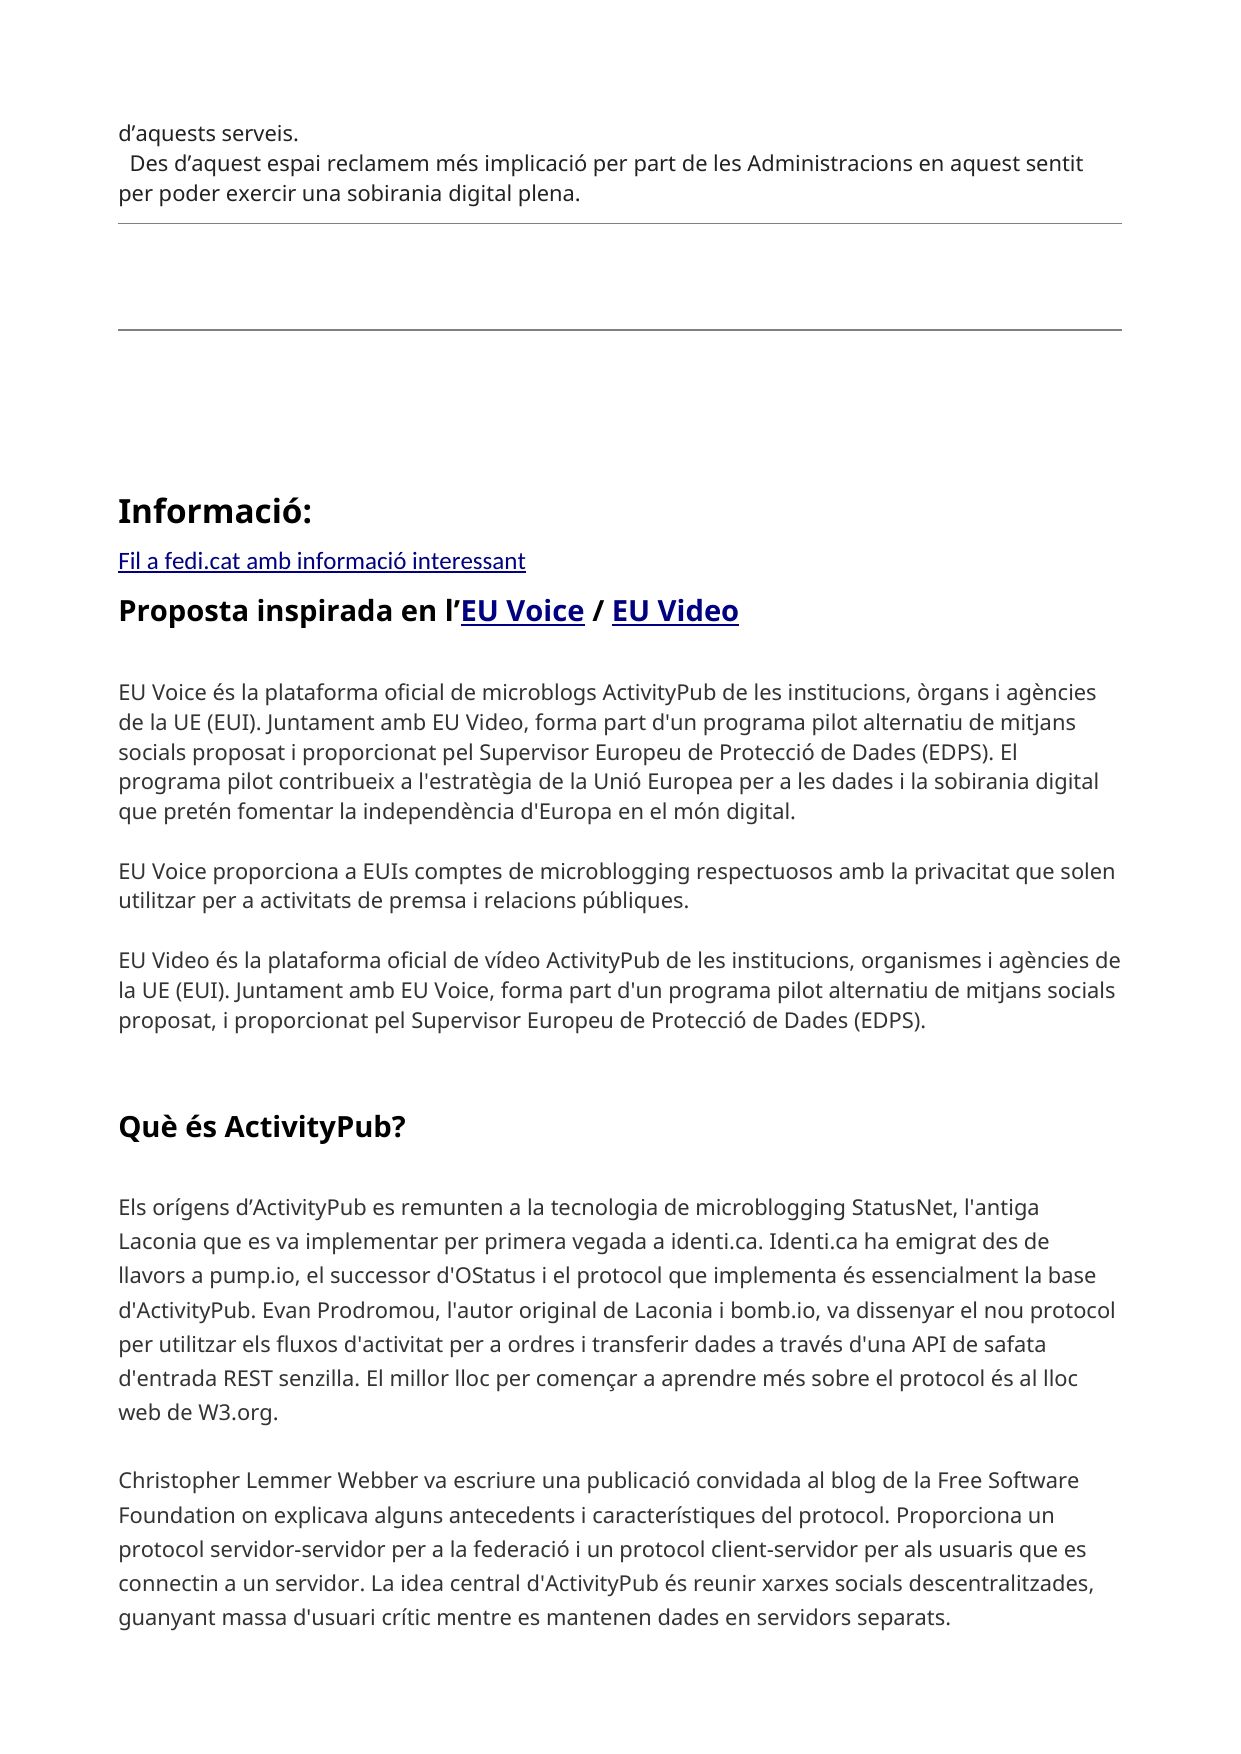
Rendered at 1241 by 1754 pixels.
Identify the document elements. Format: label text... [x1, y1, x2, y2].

text Des d’aquest espai reclamem més implicació per part de les Administracions en aquest sentit per poder exercir una sobirania digital plena. [118, 148, 1122, 207]
subtitle Què és ActivityPub? [118, 1106, 1122, 1146]
subtitle Proposta inspirada en l’EU Voice / EU Video [118, 591, 1122, 630]
text d’aquests serveis. [118, 118, 1122, 148]
text Fil a fedi.cat amb informació interessant [118, 546, 1122, 576]
subtitle Informació: [118, 488, 1122, 533]
text EU Video és la plataforma oficial de vídeo ActivityPub de les institucions, organismes i agències de la UE (EUI). Juntament amb EU Voice, forma part d'un programa pilot alternatiu de mitjans socials proposat, i proporcionat pel Supervisor Europeu de Protecció de Dades (EDPS). [118, 915, 1122, 1034]
text EU Voice és la plataforma oficial de microblogs ActivityPub de les institucions, òrgans i agències de la UE (EUI). Juntament amb EU Video, forma part d'un programa pilot alternatiu de mitjans socials proposat i proporcionat pel Supervisor Europeu de Protecció de Dades (EDPS). El programa pilot contribueix a l'estratègia de la Unió Europea per a les dades i la sobirania digital que pretén fomentar la independència d'Europa en el món digital. EU Voice proporciona a EUIs comptes de microblogging respectuosos amb la privacitat que solen utilitzar per a activitats de premsa i relacions públiques. [118, 677, 1122, 915]
text Els orígens d’ActivityPub es remunten a la tecnologia de microblogging StatusNet, l'antiga Laconia que es va implementar per primera vegada a identi.ca. Identi.ca ha emigrat des de llavors a pump.io, el successor d'OStatus i el protocol que implementa és essencialment la base d'ActivityPub. Evan Prodromou, l'autor original de Laconia i bomb.io, va dissenyar el nou protocol per utilitzar els fluxos d'activitat per a ordres i transferir dades a través d'una API de safata d'entrada REST senzilla. El millor lloc per començar a aprendre més sobre el protocol és al lloc web de W3.org. Christopher Lemmer Webber va escriure una publicació convidada al blog de la Free Software Foundation on explicava alguns antecedents i característiques del protocol. Proporciona un protocol servidor-servidor per a la federació i un protocol client-servidor per als usuaris que es connectin a un servidor. La idea central d'ActivityPub és reunir xarxes socials descentralitzades, guanyant massa d'usuari crític mentre es mantenen dades en servidors separats. [118, 1192, 1122, 1632]
